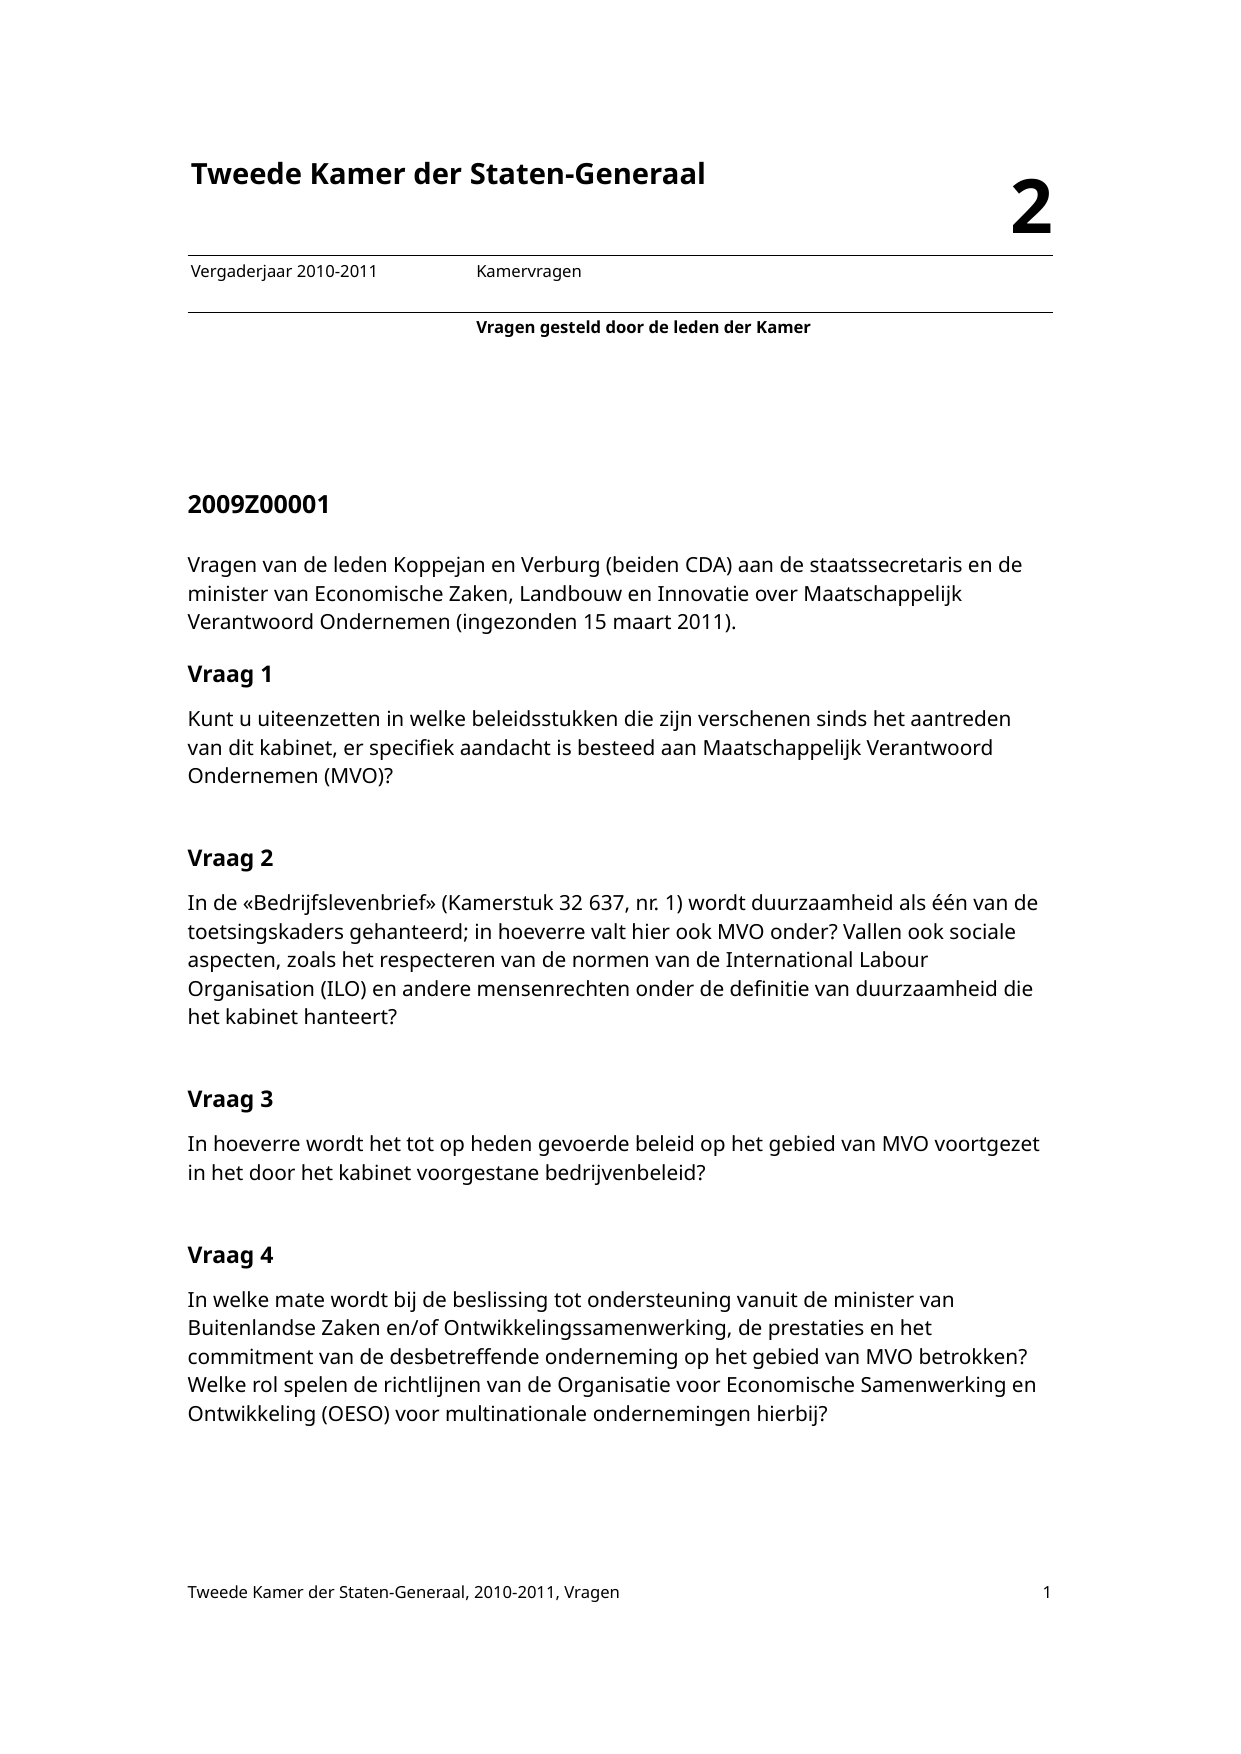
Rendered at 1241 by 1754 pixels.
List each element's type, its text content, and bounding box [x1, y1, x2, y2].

table_header 2 [880, 150, 1053, 255]
table_cell [188, 313, 473, 339]
subtitle Vraag 4 [187, 1239, 1053, 1270]
text In de «Bedrijfslevenbrief» (Kamerstuk 32 637, nr. 1) wordt duurzaamheid als één van de toetsingskaders gehanteerd; in hoeverre valt hier ook MVO onder? Vallen ook sociale aspecten, zoals het respecteren van de normen van de International Labour Organisation (ILO) en andere mensenrechten onder de definitie van duurzaamheid die het kabinet hanteert? [187, 888, 1053, 1031]
subtitle Vraag 3 [187, 1083, 1053, 1114]
text Kunt u uiteenzetten in welke beleidsstukken die zijn verschenen sinds het aantreden van dit kabinet, er specifiek aandacht is besteed aan Maatschappelijk Verantwoord Ondernemen (MVO)? [187, 704, 1053, 790]
table_cell Kamervragen [473, 256, 1053, 312]
table_cell Vragen gesteld door de leden der Kamer [473, 313, 1053, 339]
text In welke mate wordt bij de beslissing tot ondersteuning vanuit de minister van Buitenlandse Zaken en/of Ontwikkelingssamenwerking, de prestaties en het commitment van de desbetreffende onderneming op het gebied van MVO betrokken? Welke rol spelen de richtlijnen van de Organisatie voor Economische Samenwerking en Ontwikkeling (OESO) voor multinationale ondernemingen hierbij? [187, 1285, 1053, 1427]
text Vragen van de leden Koppejan en Verburg (beiden CDA) aan de staatssecretaris en de minister van Economische Zaken, Landbouw en Innovatie over Maatschappelijk Verantwoord Ondernemen (ingezonden 15 maart 2011). [187, 550, 1053, 636]
table_cell Vergaderjaar 2010-2011 [188, 256, 473, 312]
text In hoeverre wordt het tot op heden gevoerde beleid op het gebied van MVO voortgezet in het door het kabinet voorgestane bedrijvenbeleid? [187, 1129, 1053, 1186]
subtitle Vraag 2 [187, 842, 1053, 873]
subtitle Vraag 1 [187, 658, 1053, 689]
text 2009Z00001 [187, 487, 1053, 521]
table_header Tweede Kamer der Staten-Generaal [188, 150, 879, 255]
